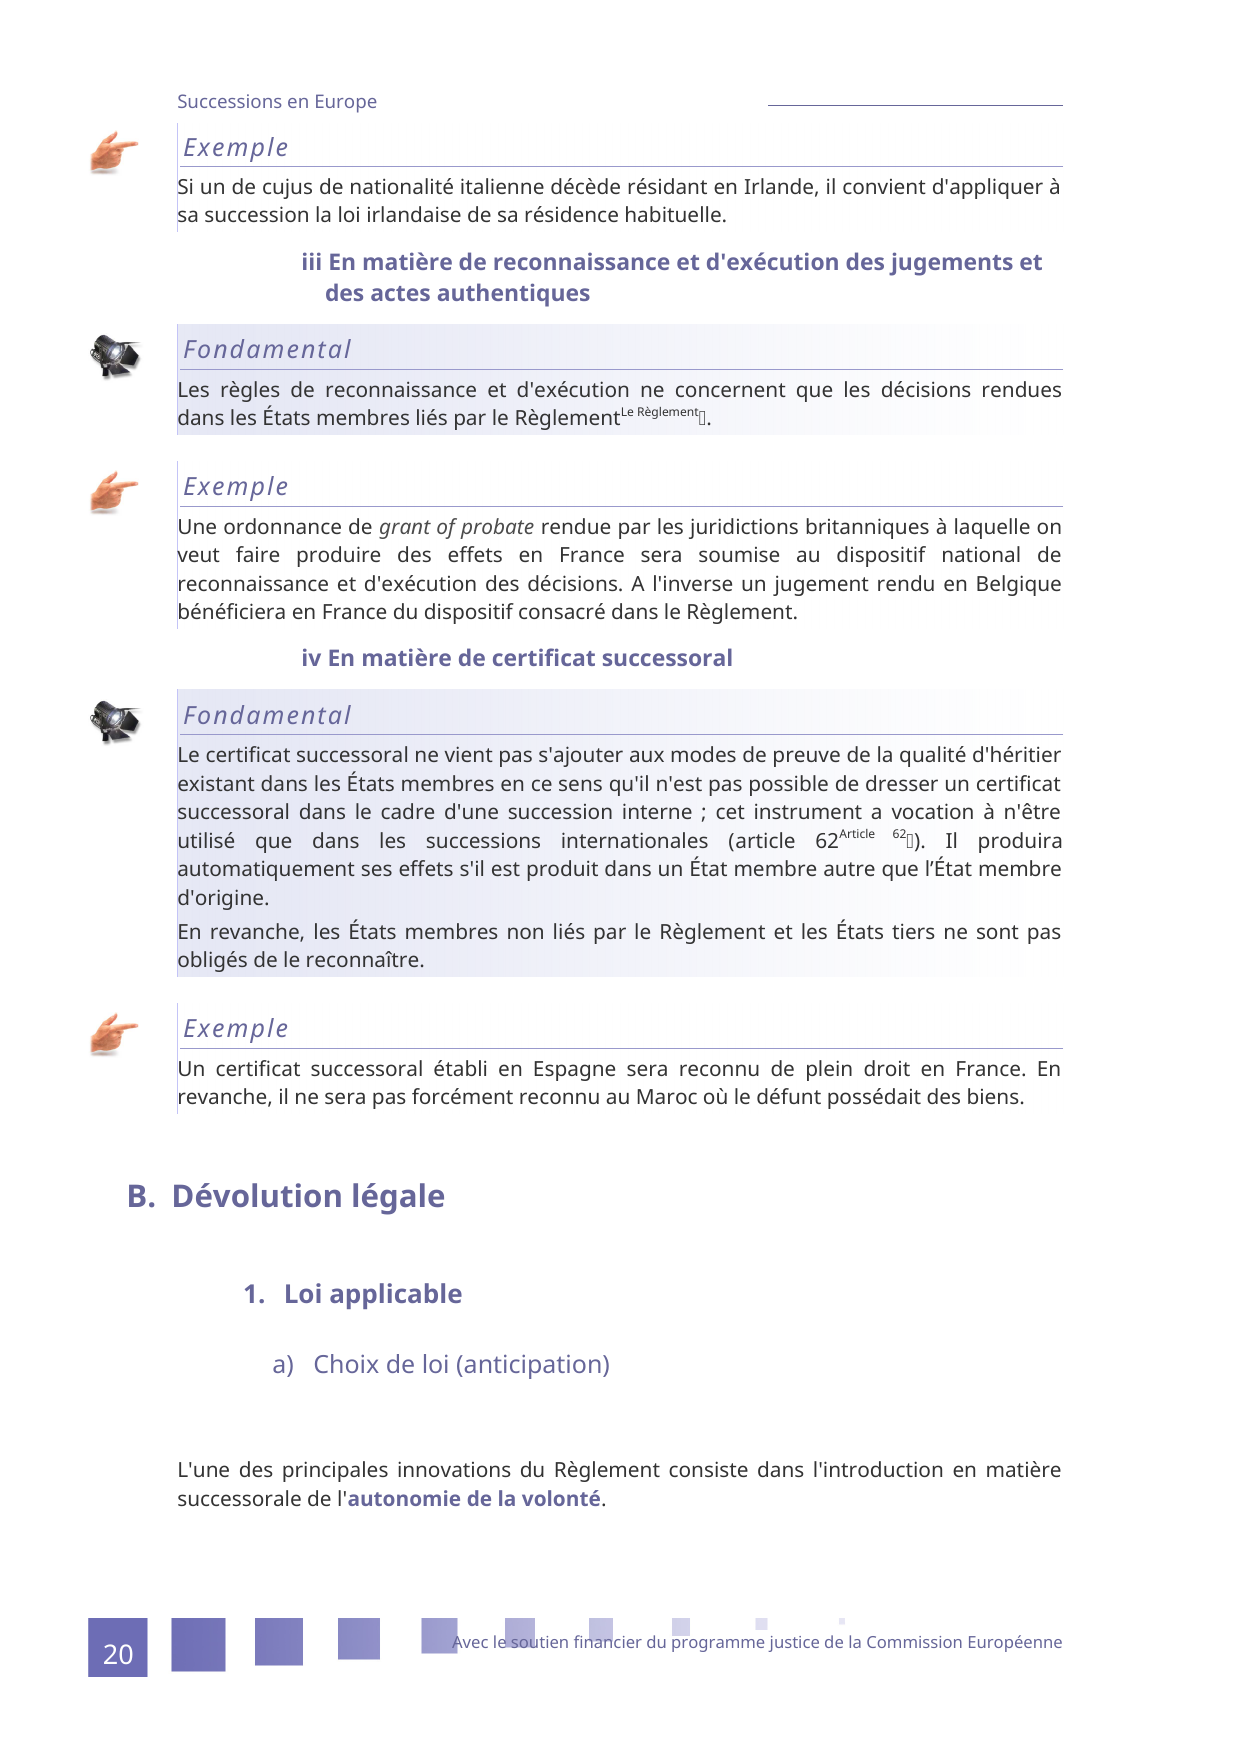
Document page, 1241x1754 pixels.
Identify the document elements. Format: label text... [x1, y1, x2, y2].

text Si un de cujus de nationalité italienne décède résidant en Irlande, il convient d'appliquer à sa succession la loi irlandaise de sa résidence habituelle. [177, 172, 1063, 229]
picture [88, 1618, 889, 1678]
title Exemple [180, 1008, 1063, 1048]
text Une ordonnance de grant of probate rendue par les juridictions britanniques à laquelle on veut faire produire des effets en France sera soumise au dispositif national de reconnaissance et d'exécution des décisions. A l'inverse un jugement rendu en Belgique bénéficiera en France du dispositif consacré dans le Règlement. [177, 512, 1063, 626]
text Un certificat successoral établi en Espagne sera reconnu de plein droit en France. En revanche, il ne sera pas forcément reconnu au Maroc où le défunt possédait des biens. [177, 1054, 1063, 1111]
title Exemple [180, 126, 1063, 166]
text Le certificat successoral ne vient pas s'ajouter aux modes de preuve de la qualité d'héritier existant dans les États membres en ce sens qu'il n'est pas possible de dresser un certificat successoral dans le cadre d'une succession interne ; cet instrument a vocation à n'être utilisé que dans les successions internationales (article 62Article 62). Il produira automatiquement ses effets s'il est produit dans un État membre autre que l’État membre d'origine. [177, 740, 1063, 911]
title Fondamental [180, 329, 1063, 369]
title Exemple [180, 466, 1063, 506]
title Loi applicable [236, 1276, 1063, 1312]
title Dévolution légale [118, 1174, 1063, 1217]
picture [88, 1003, 1064, 1114]
picture [88, 123, 1064, 232]
title Fondamental [180, 694, 1063, 734]
picture [88, 324, 1064, 435]
text L'une des principales innovations du Règlement consiste dans l'introduction en matière successorale de l'autonomie de la volonté. [177, 1456, 1063, 1512]
title En matière de certificat successoral [295, 642, 1063, 673]
title En matière de reconnaissance et d'exécution des jugements et des actes authentiques [295, 245, 1063, 308]
picture [88, 689, 1064, 977]
title Choix de loi (anticipation) [266, 1347, 1063, 1381]
text En revanche, les États membres non liés par le Règlement et les États tiers ne sont pas obligés de le reconnaître. [177, 917, 1063, 974]
picture [88, 461, 1064, 629]
text Les règles de reconnaissance et d'exécution ne concernent que les décisions rendues dans les États membres liés par le RèglementLe Règlement. [177, 375, 1063, 432]
